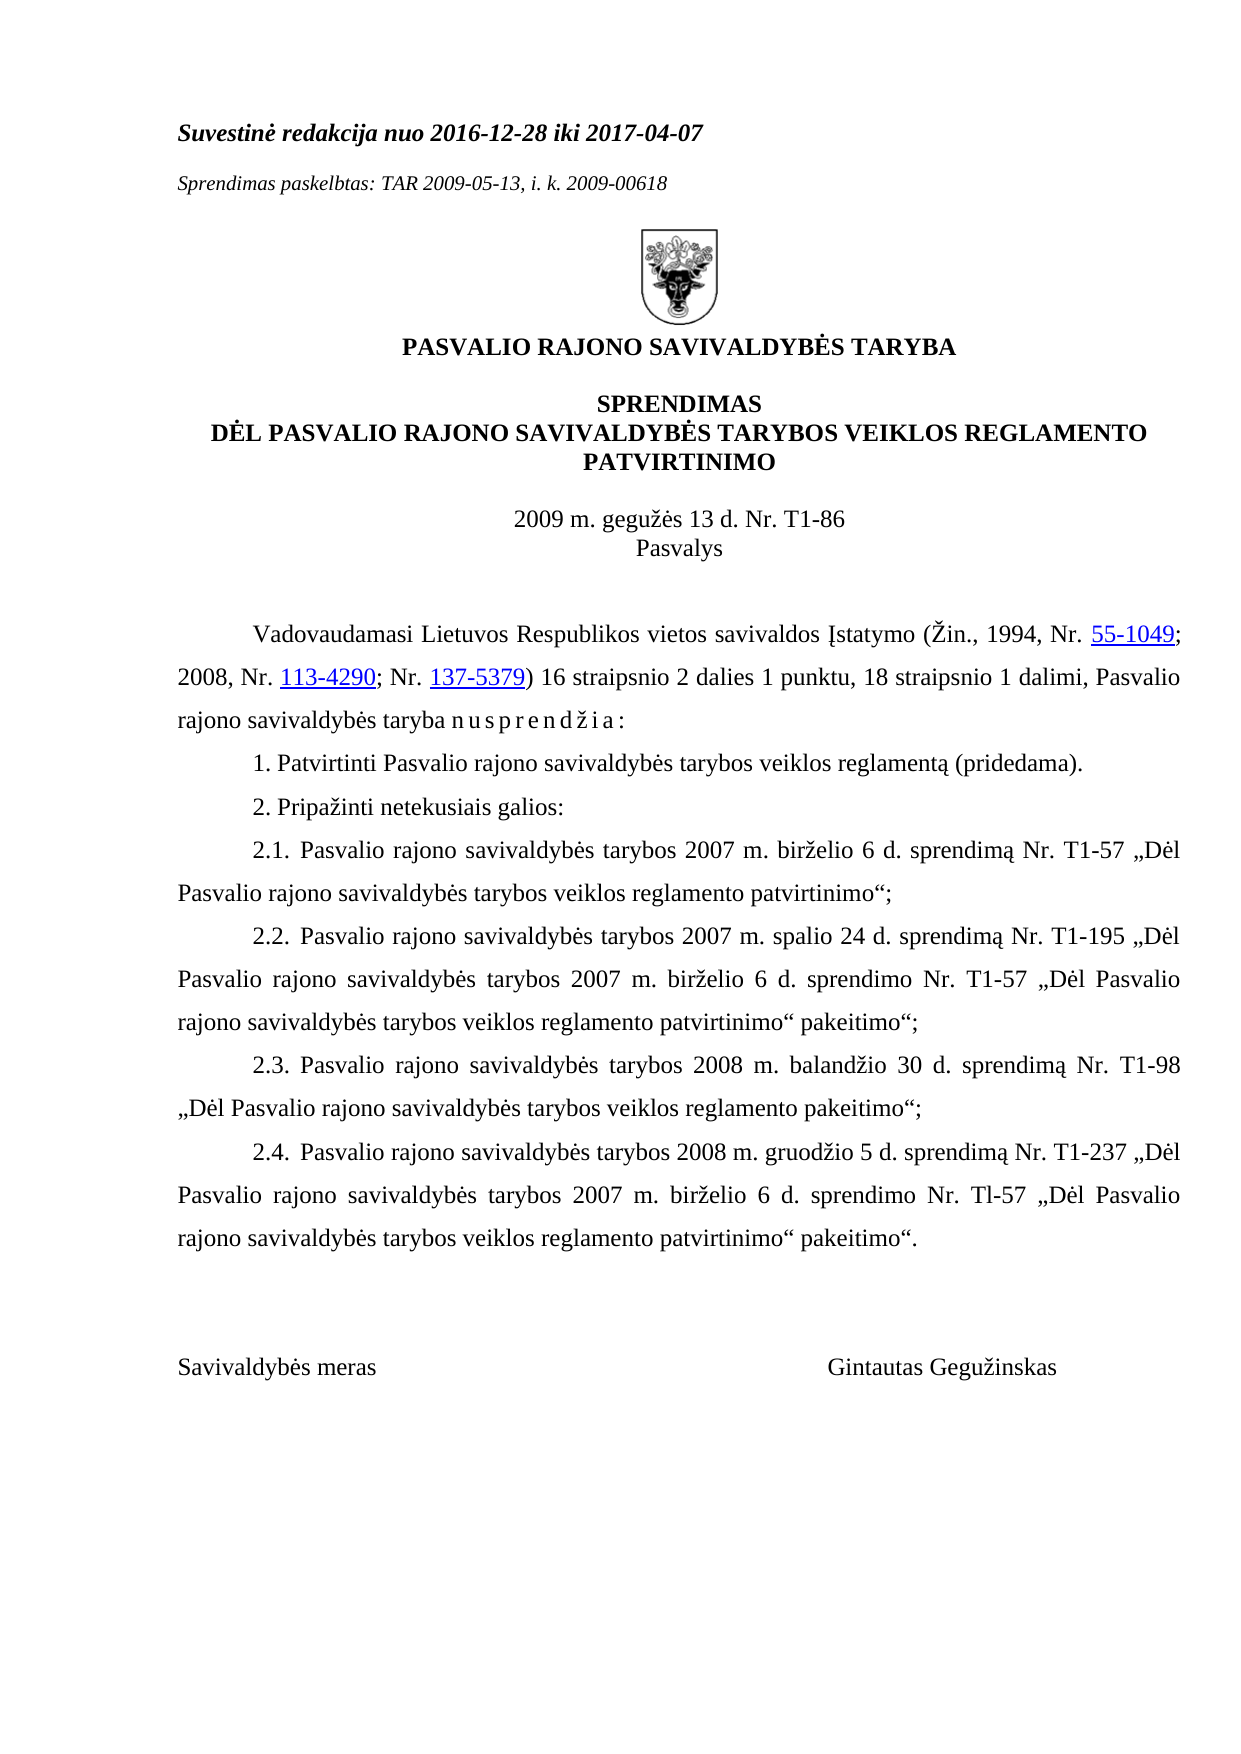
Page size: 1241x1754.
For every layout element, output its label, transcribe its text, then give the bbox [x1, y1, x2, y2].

text Suvestinė redakcija nuo 2016-12-28 iki 2017-04-07 [177, 118, 1181, 147]
text 2.3. Pasvalio rajono savivaldybės tarybos 2008 m. balandžio 30 d. sprendimą Nr. T1-98 „Dėl Pasvalio rajono savivaldybės tarybos veiklos reglamento pakeitimo“; [177, 1050, 1181, 1122]
text Sprendimas paskelbtas: TAR 2009-05-13, i. k. 2009-00618 [177, 171, 1181, 195]
text 2.4. Pasvalio rajono savivaldybės tarybos 2008 m. gruodžio 5 d. sprendimą Nr. T1-237 „Dėl Pasvalio rajono savivaldybės tarybos 2007 m. birželio 6 d. sprendimo Nr. Tl-57 „Dėl Pasvalio rajono savivaldybės tarybos veiklos reglamento patvirtinimo“ pakeitimo“. [177, 1137, 1181, 1252]
text Pasvalys [177, 533, 1181, 562]
text 2. Pripažinti netekusiais galios: [177, 792, 1181, 820]
text 1. Patvirtinti Pasvalio rajono savivaldybės tarybos veiklos reglamentą (pridedama). [177, 748, 1181, 777]
text 2009 m. gegužės 13 d. Nr. T1-86 [177, 504, 1181, 533]
text 2.1. Pasvalio rajono savivaldybės tarybos 2007 m. birželio 6 d. sprendimą Nr. T1-57 „Dėl Pasvalio rajono savivaldybės tarybos veiklos reglamento patvirtinimo“; [177, 835, 1181, 907]
text PASVALIO RAJONO SAVIVALDYBĖS TARYBA [177, 332, 1181, 360]
text Vadovaudamasi Lietuvos Respublikos vietos savivaldos Įstatymo (Žin., 1994, Nr. 55-1049; 2008, Nr. 113-4290; Nr. 137-5379) 16 straipsnio 2 dalies 1 punktu, 18 straipsnio 1 dalimi, Pasvalio rajono savivaldybės taryba nusprendžia: [177, 619, 1181, 734]
text 2.2. Pasvalio rajono savivaldybės tarybos 2007 m. spalio 24 d. sprendimą Nr. T1-195 „Dėl Pasvalio rajono savivaldybės tarybos 2007 m. birželio 6 d. sprendimo Nr. T1-57 „Dėl Pasvalio rajono savivaldybės tarybos veiklos reglamento patvirtinimo“ pakeitimo“; [177, 921, 1181, 1036]
text SPRENDIMAS [177, 389, 1181, 418]
text Savivaldybės meras Gintautas Gegužinskas [177, 1352, 1181, 1381]
text DĖL PASVALIO RAJONO SAVIVALDYBĖS TARYBOS VEIKLOS REGLAMENTO PATVIRTINIMO [177, 418, 1181, 475]
